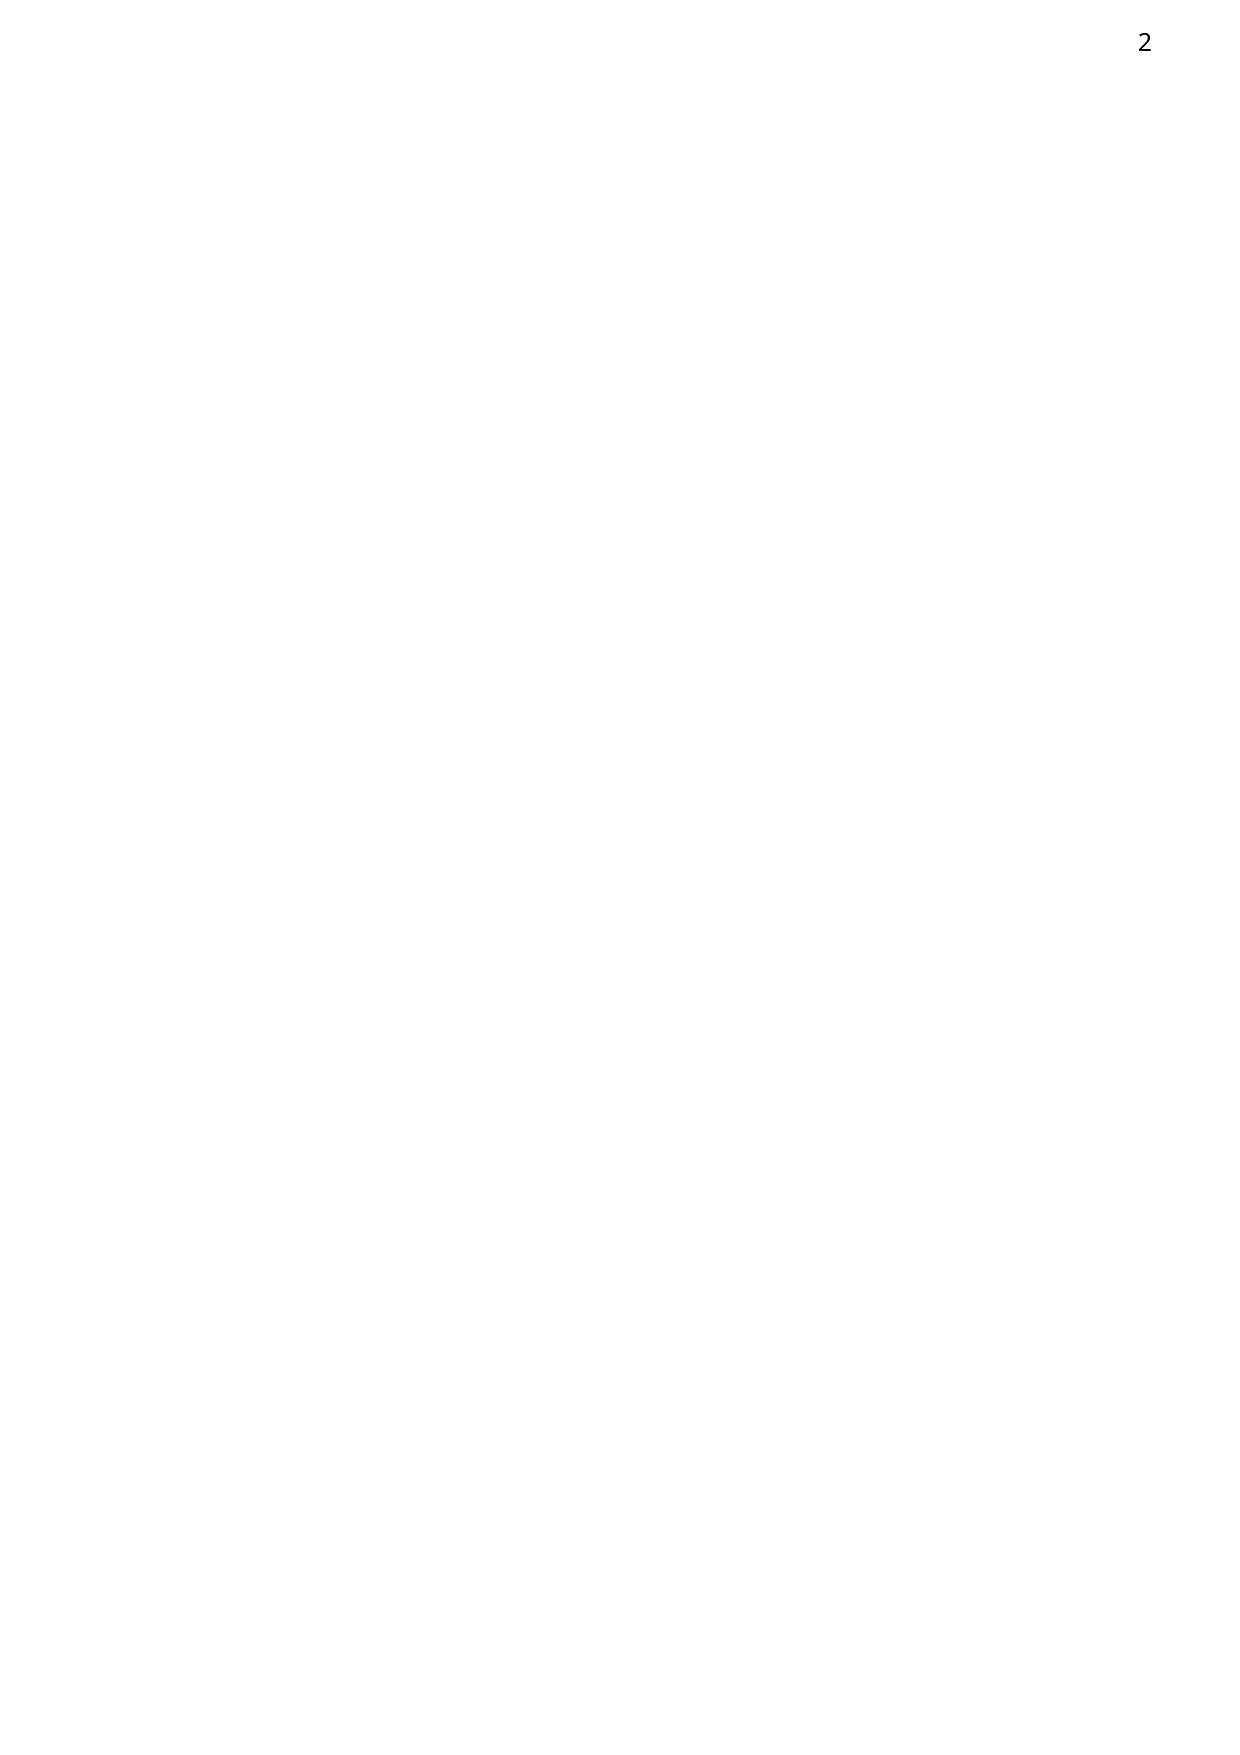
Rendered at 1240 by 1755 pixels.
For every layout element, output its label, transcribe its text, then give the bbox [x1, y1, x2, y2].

text 2 [100, 25, 1152, 59]
